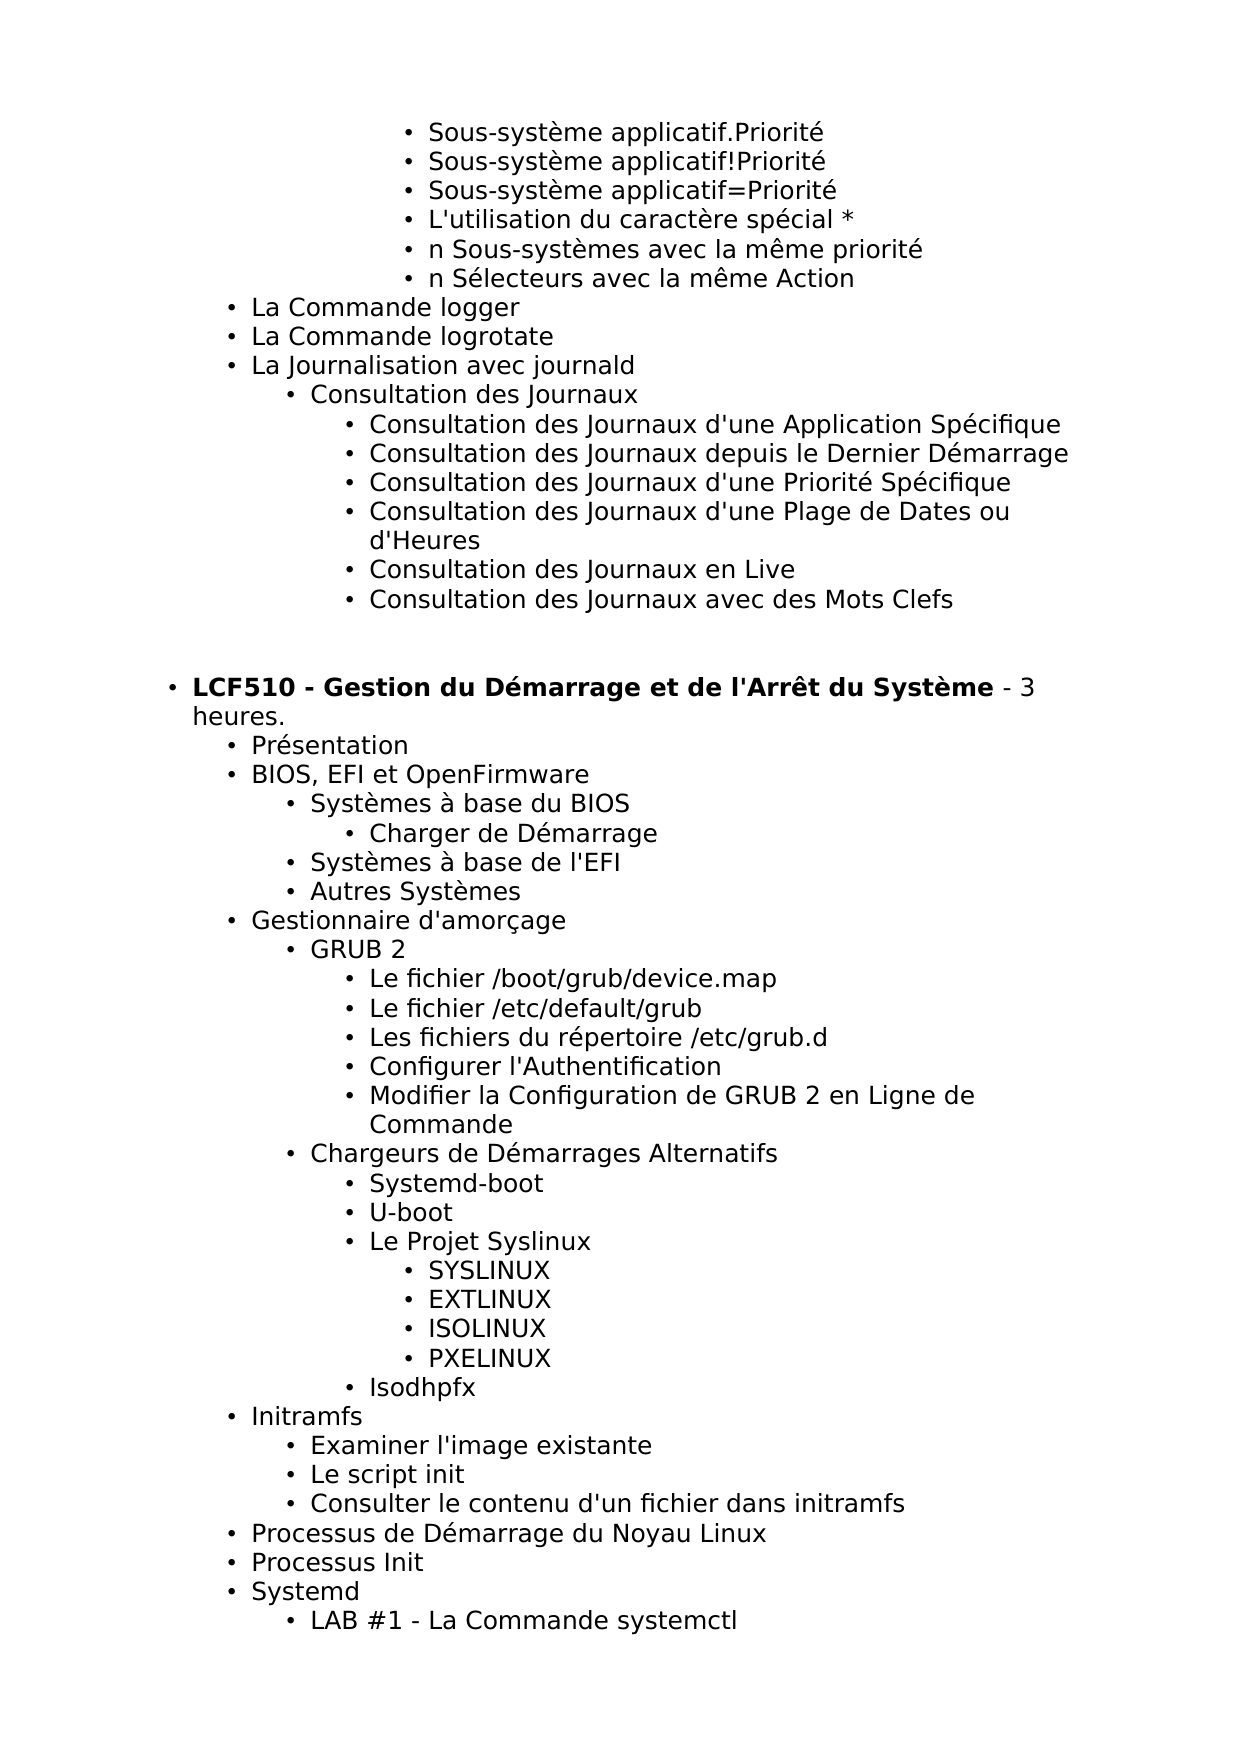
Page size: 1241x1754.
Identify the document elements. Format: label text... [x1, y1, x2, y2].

list n Sous-systèmes avec la même priorité [413, 235, 1122, 264]
list EXTLINUX [413, 1285, 1122, 1314]
list La Journalisation avec journald [236, 351, 1122, 381]
list PXELINUX [413, 1344, 1122, 1373]
list Initramfs [236, 1402, 1122, 1431]
list Consultation des Journaux d'une Plage de Dates ou d'Heures [354, 497, 1122, 556]
list U-boot [354, 1198, 1122, 1227]
list n Sélecteurs avec la même Action [413, 264, 1122, 293]
list LAB #1 - La Commande systemctl [295, 1606, 1122, 1635]
list ISOLINUX [413, 1314, 1122, 1344]
list Autres Systèmes [295, 877, 1122, 906]
list LCF510 - Gestion du Démarrage et de l'Arrêt du Système - 3 heures. [177, 673, 1122, 731]
list Le Projet Syslinux [354, 1227, 1122, 1256]
list Processus de Démarrage du Noyau Linux [236, 1519, 1122, 1548]
list Modifier la Configuration de GRUB 2 en Ligne de Commande [354, 1081, 1122, 1139]
list Consultation des Journaux avec des Mots Clefs [354, 585, 1122, 614]
list Présentation [236, 731, 1122, 760]
list Le fichier /boot/grub/device.map [354, 964, 1122, 994]
list Systemd [236, 1577, 1122, 1606]
list Consulter le contenu d'un fichier dans initramfs [295, 1489, 1122, 1519]
list Systèmes à base du BIOS [295, 789, 1122, 819]
list Examiner l'image existante [295, 1431, 1122, 1460]
list L'utilisation du caractère spécial * [413, 206, 1122, 235]
list Consultation des Journaux en Live [354, 556, 1122, 585]
list Sous-système applicatif=Priorité [413, 176, 1122, 206]
list GRUB 2 [295, 935, 1122, 964]
list Isodhpfx [354, 1373, 1122, 1402]
list Consultation des Journaux d'une Priorité Spécifique [354, 468, 1122, 497]
list Systèmes à base de l'EFI [295, 848, 1122, 877]
list Chargeurs de Démarrages Alternatifs [295, 1139, 1122, 1169]
list Sous-système applicatif.Priorité [413, 118, 1122, 147]
list Le fichier /etc/default/grub [354, 994, 1122, 1023]
list Les fichiers du répertoire /etc/grub.d [354, 1023, 1122, 1052]
list Systemd-boot [354, 1169, 1122, 1198]
list Charger de Démarrage [354, 819, 1122, 848]
list Gestionnaire d'amorçage [236, 906, 1122, 935]
list Sous-système applicatif!Priorité [413, 147, 1122, 176]
list Consultation des Journaux d'une Application Spécifique [354, 410, 1122, 439]
list Consultation des Journaux [295, 381, 1122, 410]
list Configurer l'Authentification [354, 1052, 1122, 1081]
list Le script init [295, 1460, 1122, 1489]
list BIOS, EFI et OpenFirmware [236, 760, 1122, 789]
list La Commande logrotate [236, 322, 1122, 351]
list Processus Init [236, 1548, 1122, 1577]
list Consultation des Journaux depuis le Dernier Démarrage [354, 439, 1122, 468]
list SYSLINUX [413, 1256, 1122, 1285]
list La Commande logger [236, 293, 1122, 322]
